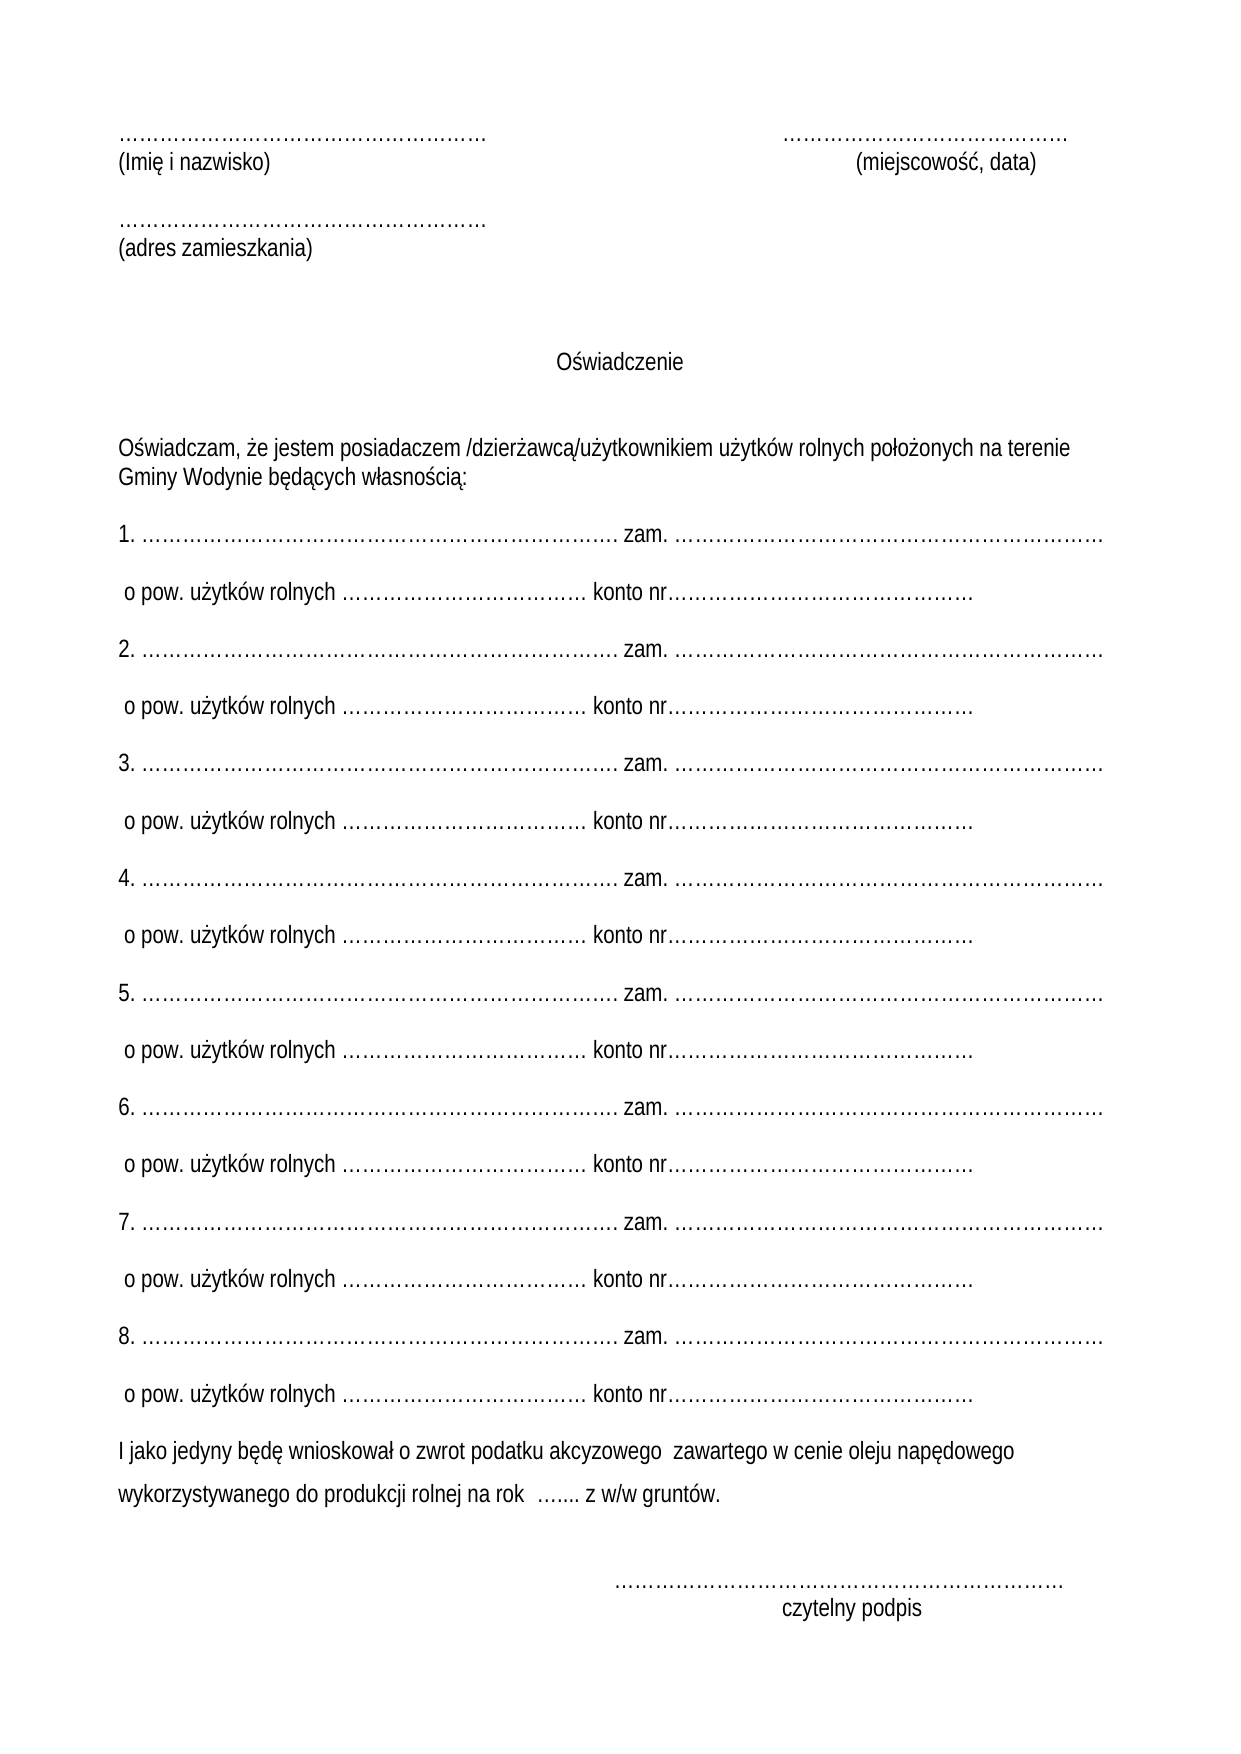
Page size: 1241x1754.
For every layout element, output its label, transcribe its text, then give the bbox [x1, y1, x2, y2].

text Oświadczenie [118, 347, 1122, 376]
text o pow. użytków rolnych ……………………………… konto nr……………………………………… [118, 920, 1122, 949]
text o pow. użytków rolnych ……………………………… konto nr……………………………………… [118, 1149, 1122, 1178]
text 2. ……………………………………………………………. zam. ……………………………………………………… [118, 634, 1122, 662]
text 6. ……………………………………………………………. zam. ……………………………………………………… [118, 1092, 1122, 1121]
text I jako jedyny będę wnioskował o zwrot podatku akcyzowego zawartego w cenie oleju napędowego wykorzystywanego do produkcji rolnej na rok ….... z w/w gruntów. [118, 1436, 1122, 1507]
text o pow. użytków rolnych ……………………………… konto nr……………………………………… [118, 1378, 1122, 1407]
text 7. ……………………………………………………………. zam. ……………………………………………………… [118, 1207, 1122, 1235]
text o pow. użytków rolnych ……………………………… konto nr……………………………………… [118, 691, 1122, 720]
text 3. ……………………………………………………………. zam. ……………………………………………………… [118, 748, 1122, 777]
text o pow. użytków rolnych ……………………………… konto nr……………………………………… [118, 576, 1122, 605]
text (Imię i nazwisko) (miejscowość, data) [118, 147, 1122, 204]
text 1. ……………………………………………………………. zam. ……………………………………………………… [118, 519, 1122, 548]
text ……………………………………………… …………………………………… [118, 118, 1122, 147]
text czytelny podpis [708, 1593, 1122, 1622]
text o pow. użytków rolnych ……………………………… konto nr……………………………………… [118, 806, 1122, 834]
text o pow. użytków rolnych ……………………………… konto nr……………………………………… [118, 1264, 1122, 1293]
text 5. ……………………………………………………………. zam. ……………………………………………………… [118, 977, 1122, 1006]
text (adres zamieszkania) [118, 233, 1122, 261]
text 4. ……………………………………………………………. zam. ……………………………………………………… [118, 863, 1122, 892]
text ………………………………………………………… [118, 1564, 1122, 1593]
text Oświadczam, że jestem posiadaczem /dzierżawcą/użytkownikiem użytków rolnych położonych na terenie Gminy Wodynie będących własnością: [118, 433, 1122, 491]
text 8. ……………………………………………………………. zam. ……………………………………………………… [118, 1321, 1122, 1350]
text o pow. użytków rolnych ……………………………… konto nr……………………………………… [118, 1035, 1122, 1063]
text ……………………………………………… [118, 204, 1122, 233]
